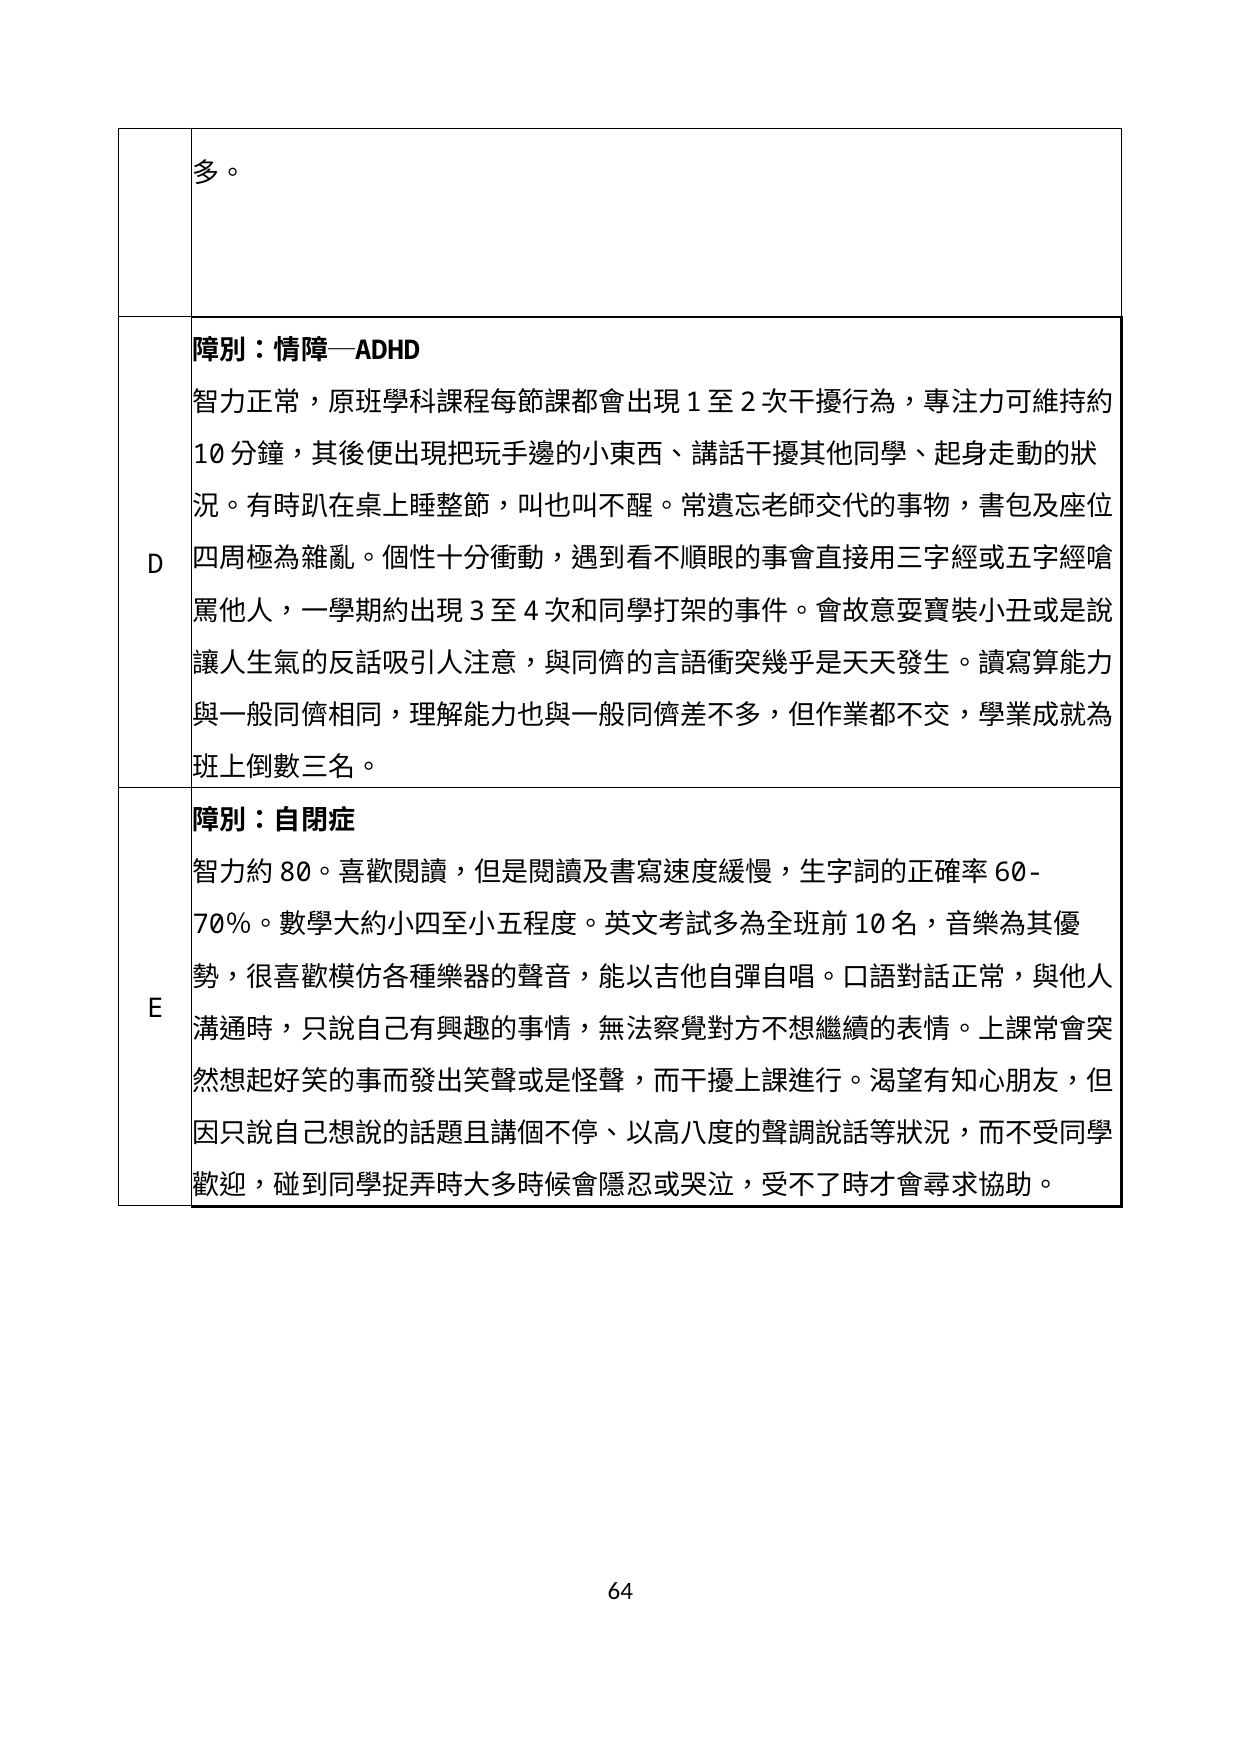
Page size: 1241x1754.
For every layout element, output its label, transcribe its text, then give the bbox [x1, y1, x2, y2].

table_cell 障別：情障─ADHD 智力正常，原班學科課程每節課都會出現1至2次干擾行為，專注力可維持約10分鐘，其後便出現把玩手邊的小東西、講話干擾其他同學、起身走動的狀況。有時趴在桌上睡整節，叫也叫不醒。常遺忘老師交代的事物，書包及座位四周極為雜亂。個性十分衝動，遇到看不順眼的事會直接用三字經或五字經嗆罵他人，一學期約出現3至4次和同學打架的事件。會故意耍寶裝小丑或是說讓人生氣的反話吸引人注意，與同儕的言語衝突幾乎是天天發生。讀寫算能力與一般同儕相同，理解能力也與一般同儕差不多，但作業都不交，學業成就為班上倒數三名。 [192, 318, 1120, 787]
table_cell D [119, 317, 191, 787]
table_cell 多。 [192, 129, 1121, 316]
table_cell E [119, 788, 191, 1205]
table_cell [119, 129, 191, 316]
table_cell 障別：自閉症 智力約80。喜歡閱讀，但是閱讀及書寫速度緩慢，生字詞的正確率60-70％。數學大約小四至小五程度。英文考試多為全班前10名，音樂為其優勢，很喜歡模仿各種樂器的聲音，能以吉他自彈自唱。口語對話正常，與他人溝通時，只說自己有興趣的事情，無法察覺對方不想繼續的表情。上課常會突然想起好笑的事而發出笑聲或是怪聲，而干擾上課進行。渴望有知心朋友，但因只說自己想說的話題且講個不停、以高八度的聲調說話等狀況，而不受同學歡迎，碰到同學捉弄時大多時候會隱忍或哭泣，受不了時才會尋求協助。 [192, 788, 1120, 1205]
